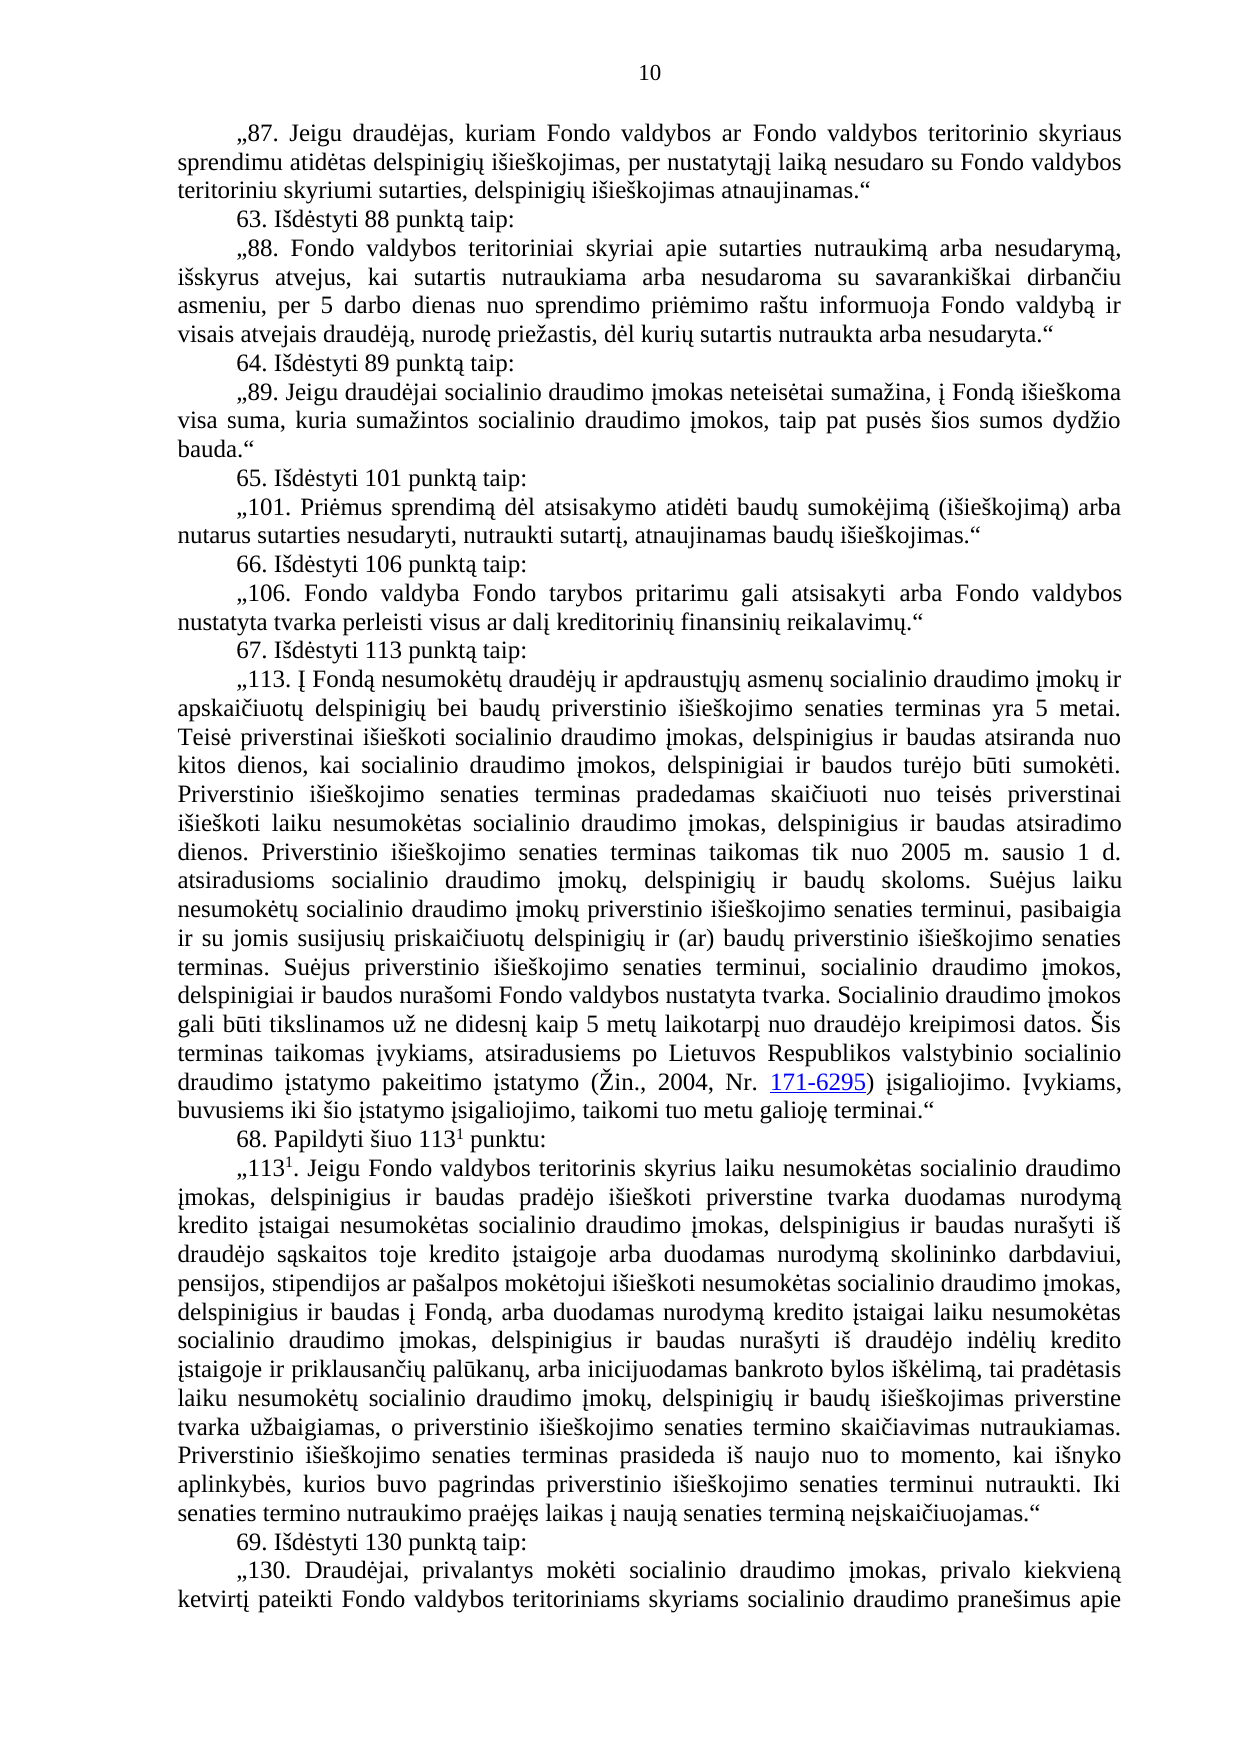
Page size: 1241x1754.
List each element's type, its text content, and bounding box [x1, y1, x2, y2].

text 63. Išdėstyti 88 punktą taip: [177, 204, 1122, 233]
text 65. Išdėstyti 101 punktą taip: [177, 463, 1122, 492]
text „101. Priėmus sprendimą dėl atsisakymo atidėti baudų sumokėjimą (išieškojimą) arba nutarus sutarties nesudaryti, nutraukti sutartį, atnaujinamas baudų išieškojimas.“ [177, 492, 1122, 549]
text „130. Draudėjai, privalantys mokėti socialinio draudimo įmokas, privalo kiekvieną ketvirtį pateikti Fondo valdybos teritoriniams skyriams socialinio draudimo pranešimus apie [177, 1556, 1122, 1613]
text „113. Į Fondą nesumokėtų draudėjų ir apdraustųjų asmenų socialinio draudimo įmokų ir apskaičiuotų delspinigių bei baudų priverstinio išieškojimo senaties terminas yra 5 metai. Teisė priverstinai išieškoti socialinio draudimo įmokas, delspinigius ir baudas atsiranda nuo kitos dienos, kai socialinio draudimo įmokos, delspinigiai ir baudos turėjo būti sumokėti. Priverstinio išieškojimo senaties terminas pradedamas skaičiuoti nuo teisės priverstinai išieškoti laiku nesumokėtas socialinio draudimo įmokas, delspinigius ir baudas atsiradimo dienos. Priverstinio išieškojimo senaties terminas taikomas tik nuo 2005 m. sausio 1 d. atsiradusioms socialinio draudimo įmokų, delspinigių ir baudų skoloms. Suėjus laiku nesumokėtų socialinio draudimo įmokų priverstinio išieškojimo senaties terminui, pasibaigia ir su jomis susijusių priskaičiuotų delspinigių ir (ar) baudų priverstinio išieškojimo senaties terminas. Suėjus priverstinio išieškojimo senaties terminui, socialinio draudimo įmokos, delspinigiai ir baudos nurašomi Fondo valdybos nustatyta tvarka. Socialinio draudimo įmokos gali būti tikslinamos už ne didesnį kaip 5 metų laikotarpį nuo draudėjo kreipimosi datos. Šis terminas taikomas įvykiams, atsiradusiems po Lietuvos Respublikos valstybinio socialinio draudimo įstatymo pakeitimo įstatymo (Žin., 2004, Nr. 171-6295) įsigaliojimo. Įvykiams, buvusiems iki šio įstatymo įsigaliojimo, taikomi tuo metu galioję terminai.“ [177, 664, 1122, 1124]
text 69. Išdėstyti 130 punktą taip: [177, 1527, 1122, 1556]
text „87. Jeigu draudėjas, kuriam Fondo valdybos ar Fondo valdybos teritorinio skyriaus sprendimu atidėtas delspinigių išieškojimas, per nustatytąjį laiką nesudaro su Fondo valdybos teritoriniu skyriumi sutarties, delspinigių išieškojimas atnaujinamas.“ [177, 118, 1122, 204]
text 67. Išdėstyti 113 punktą taip: [177, 636, 1122, 664]
text 66. Išdėstyti 106 punktą taip: [177, 549, 1122, 578]
text „88. Fondo valdybos teritoriniai skyriai apie sutarties nutraukimą arba nesudarymą, išskyrus atvejus, kai sutartis nutraukiama arba nesudaroma su savarankiškai dirbančiu asmeniu, per 5 darbo dienas nuo sprendimo priėmimo raštu informuoja Fondo valdybą ir visais atvejais draudėją, nurodę priežastis, dėl kurių sutartis nutraukta arba nesudaryta.“ [177, 233, 1122, 348]
text „106. Fondo valdyba Fondo tarybos pritarimu gali atsisakyti arba Fondo valdybos nustatyta tvarka perleisti visus ar dalį kreditorinių finansinių reikalavimų.“ [177, 578, 1122, 636]
text 64. Išdėstyti 89 punktą taip: [177, 348, 1122, 377]
text „1131. Jeigu Fondo valdybos teritorinis skyrius laiku nesumokėtas socialinio draudimo įmokas, delspinigius ir baudas pradėjo išieškoti priverstine tvarka duodamas nurodymą kredito įstaigai nesumokėtas socialinio draudimo įmokas, delspinigius ir baudas nurašyti iš draudėjo sąskaitos toje kredito įstaigoje arba duodamas nurodymą skolininko darbdaviui, pensijos, stipendijos ar pašalpos mokėtojui išieškoti nesumokėtas socialinio draudimo įmokas, delspinigius ir baudas į Fondą, arba duodamas nurodymą kredito įstaigai laiku nesumokėtas socialinio draudimo įmokas, delspinigius ir baudas nurašyti iš draudėjo indėlių kredito įstaigoje ir priklausančių palūkanų, arba inicijuodamas bankroto bylos iškėlimą, tai pradėtasis laiku nesumokėtų socialinio draudimo įmokų, delspinigių ir baudų išieškojimas priverstine tvarka užbaigiamas, o priverstinio išieškojimo senaties termino skaičiavimas nutraukiamas. Priverstinio išieškojimo senaties terminas prasideda iš naujo nuo to momento, kai išnyko aplinkybės, kurios buvo pagrindas priverstinio išieškojimo senaties terminui nutraukti. Iki senaties termino nutraukimo praėjęs laikas į naują senaties terminą neįskaičiuojamas.“ [177, 1153, 1122, 1527]
text „89. Jeigu draudėjai socialinio draudimo įmokas neteisėtai sumažina, į Fondą išieškoma visa suma, kuria sumažintos socialinio draudimo įmokos, taip pat pusės šios sumos dydžio bauda.“ [177, 377, 1122, 463]
text 68. Papildyti šiuo 1131 punktu: [177, 1124, 1122, 1153]
